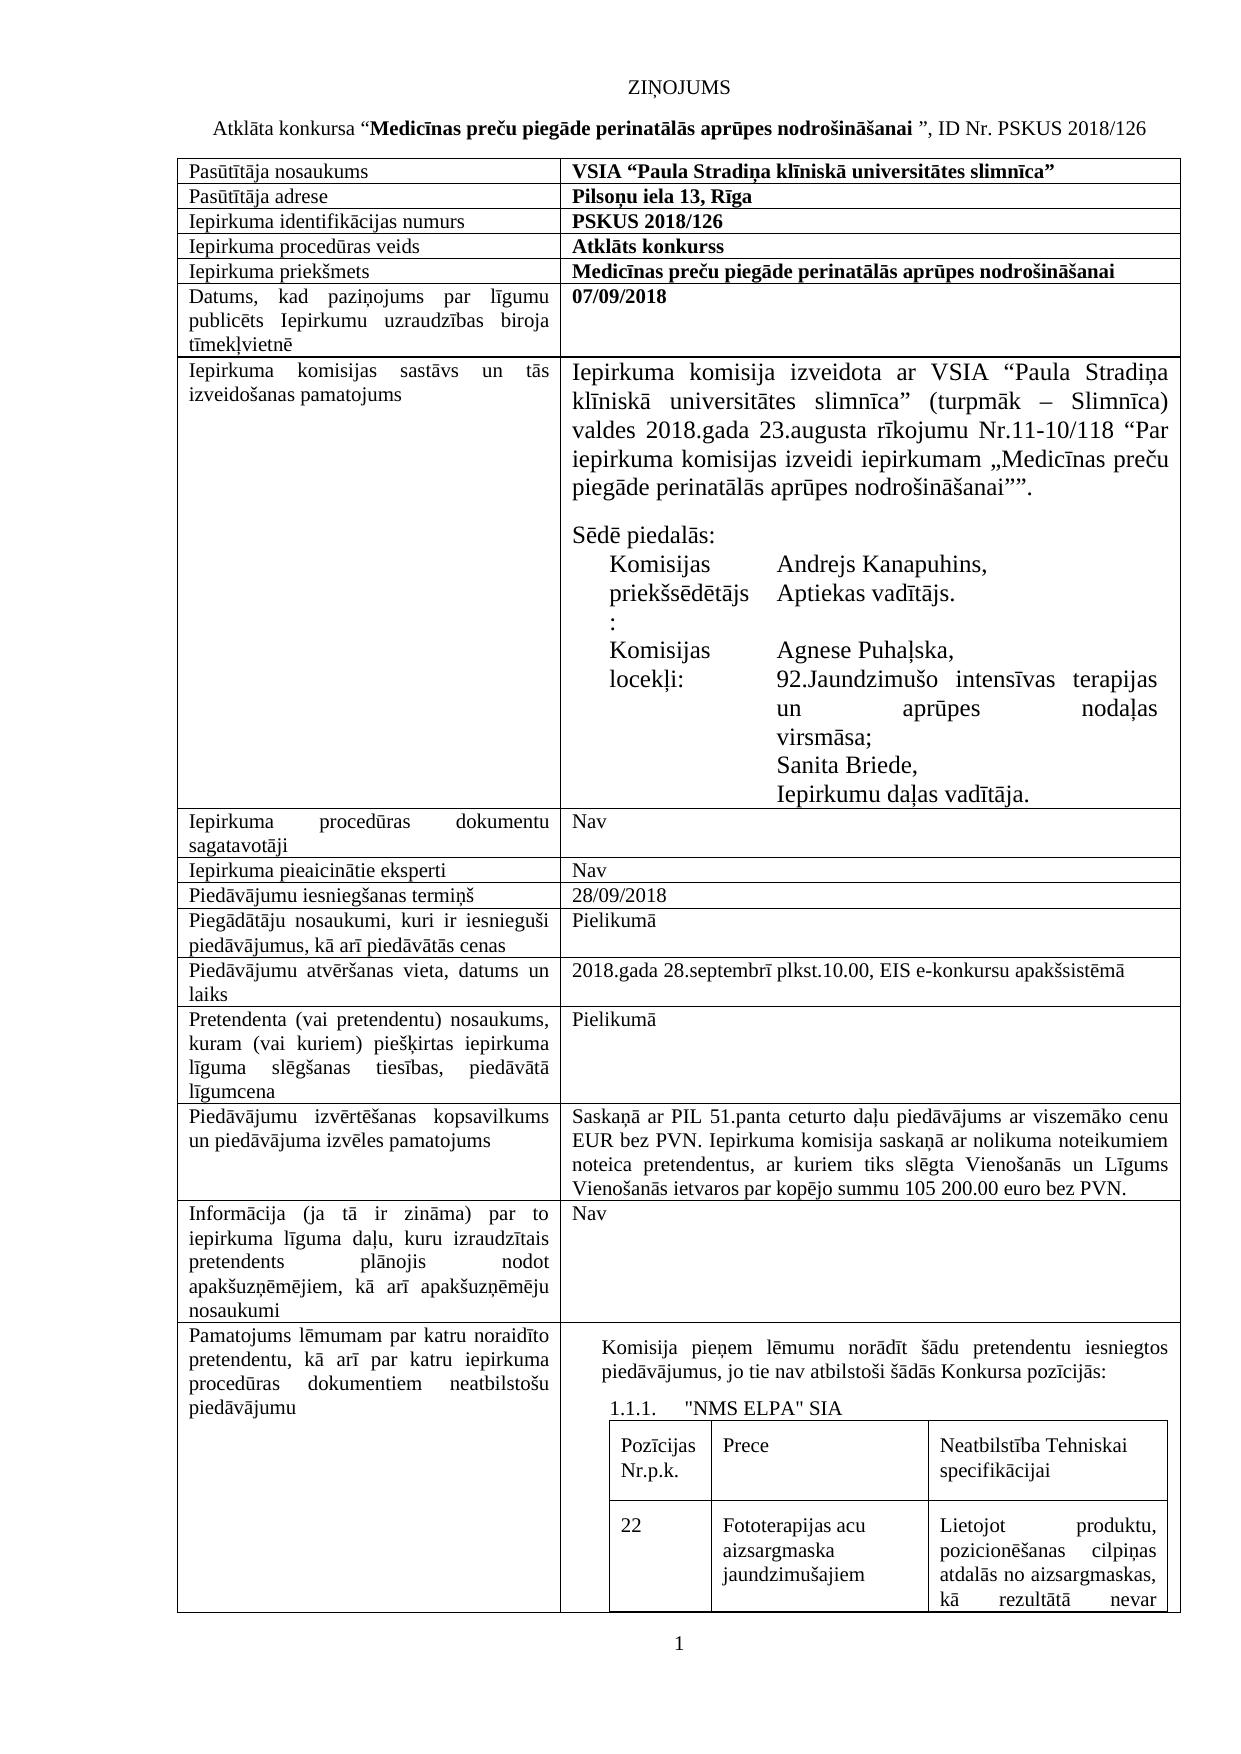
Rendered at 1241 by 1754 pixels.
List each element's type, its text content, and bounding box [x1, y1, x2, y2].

table_header VSIA “Paula Stradiņa klīniskā universitātes slimnīca” [561, 159, 1180, 183]
table_cell Datums, kad paziņojums par līgumu publicēts Iepirkumu uzraudzības biroja tīmekļvietnē [178, 284, 560, 356]
table_cell Pielikumā [561, 1007, 1180, 1103]
table_cell Fototerapijas acu aizsargmaska jaundzimušajiem [712, 1501, 928, 1611]
table_cell Pasūtītāja adrese [178, 184, 560, 208]
table_header Komisijas priekšsēdētājs: [598, 549, 765, 635]
table_cell 2018.gada 28.septembrī plkst.10.00, EIS e-konkursu apakšsistēmā [561, 958, 1180, 1006]
table_cell Iepirkuma priekšmets [178, 259, 560, 283]
table_cell Sanita Briede, Iepirkumu daļas vadītāja. [765, 750, 1169, 808]
table_cell 07/09/2018 [561, 284, 1180, 356]
table_cell Iepirkuma procedūras dokumentu sagatavotāji [178, 809, 560, 857]
table_header Neatbilstība Tehniskai specifikācijai [929, 1421, 1167, 1499]
table_cell Agnese Puhaļska, 92.Jaundzimušo intensīvas terapijas un aprūpes nodaļas virsmāsa; [765, 635, 1169, 750]
table_cell Nav [561, 858, 1180, 882]
table_header Pozīcijas Nr.p.k. [610, 1421, 711, 1499]
table_cell Iepirkuma komisija izveidota ar VSIA “Paula Stradiņa klīniskā universitātes slimnīca” (turpmāk – Slimnīca) valdes 2018.gada 23.augusta rīkojumu Nr.11-10/118 “Par iepirkuma komisijas izveidi iepirkumam „Medicīnas preču piegāde perinatālās aprūpes nodrošināšanai””. Sēdē piedalās: [561, 358, 1180, 808]
table_cell Piegādātāju nosaukumi, kuri ir iesnieguši piedāvājumus, kā arī piedāvātās cenas [178, 909, 560, 957]
table_cell PSKUS 2018/126 [561, 209, 1180, 233]
table_header Prece [712, 1421, 928, 1499]
table_cell 22 [610, 1501, 711, 1611]
table_cell Medicīnas preču piegāde perinatālās aprūpes nodrošināšanai [561, 259, 1180, 283]
table_cell Piedāvājumu atvēršanas vieta, datums un laiks [178, 958, 560, 1006]
table_header Andrejs Kanapuhins, Aptiekas vadītājs. [765, 549, 1169, 635]
table_cell Iepirkuma identifikācijas numurs [178, 209, 560, 233]
table_cell Saskaņā ar PIL 51.panta ceturto daļu piedāvājums ar viszemāko cenu EUR bez PVN. Iepirkuma komisija saskaņā ar nolikuma noteikumiem noteica pretendentus, ar kuriem tiks slēgta Vienošanās un Līgums Vienošanās ietvaros par kopējo summu 105 200.00 euro bez PVN. [561, 1104, 1180, 1200]
table_cell Informācija (ja tā ir zināma) par to iepirkuma līguma daļu, kuru izraudzītais pretendents plānojis nodot apakšuzņēmējiem, kā arī apakšuzņēmēju nosaukumi [178, 1201, 560, 1322]
table_cell Pilsoņu iela 13, Rīga [561, 184, 1180, 208]
table_cell Pielikumā [561, 909, 1180, 957]
table_cell Komisijas locekļi: [598, 635, 765, 750]
table_cell Iepirkuma procedūras veids [178, 234, 560, 258]
table_cell Pretendenta (vai pretendentu) nosaukums, kuram (vai kuriem) piešķirtas iepirkuma līguma slēgšanas tiesības, piedāvātā līgumcena [178, 1007, 560, 1103]
table_cell Lietojot produktu, pozicionēšanas cilpiņas atdalās no aizsargmaskas, kā rezultātā nevar [929, 1501, 1167, 1611]
text ZIŅOJUMS [177, 75, 1181, 99]
table_header Pasūtītāja nosaukums [178, 159, 560, 183]
table_cell Iepirkuma pieaicinātie eksperti [178, 858, 560, 882]
table_cell Nav [561, 1201, 1180, 1322]
table_cell Pamatojums lēmumam par katru noraidīto pretendentu, kā arī par katru iepirkuma procedūras dokumentiem neatbilstošu piedāvājumu [178, 1323, 560, 1612]
table_cell [598, 750, 765, 808]
table_cell Komisija pieņem lēmumu norādīt šādu pretendentu iesniegtos piedāvājumus, jo tie nav atbilstoši šādās Konkursa pozīcijās: "NMS ELPA" SIA "Mediq Latvija" SIA "Medeksperts" SIA [561, 1323, 1180, 1612]
text Atklāta konkursa “Medicīnas preču piegāde perinatālās aprūpes nodrošināšanai ”, ID Nr. PSKUS 2018/126 [177, 116, 1181, 140]
table_cell Nav [561, 809, 1180, 857]
table_cell Atklāts konkurss [561, 234, 1180, 258]
table_cell Piedāvājumu izvērtēšanas kopsavilkums un piedāvājuma izvēles pamatojums [178, 1104, 560, 1200]
table_cell Piedāvājumu iesniegšanas termiņš [178, 883, 560, 907]
table_cell 28/09/2018 [561, 883, 1180, 907]
table_cell Iepirkuma komisijas sastāvs un tās izveidošanas pamatojums [178, 358, 560, 808]
